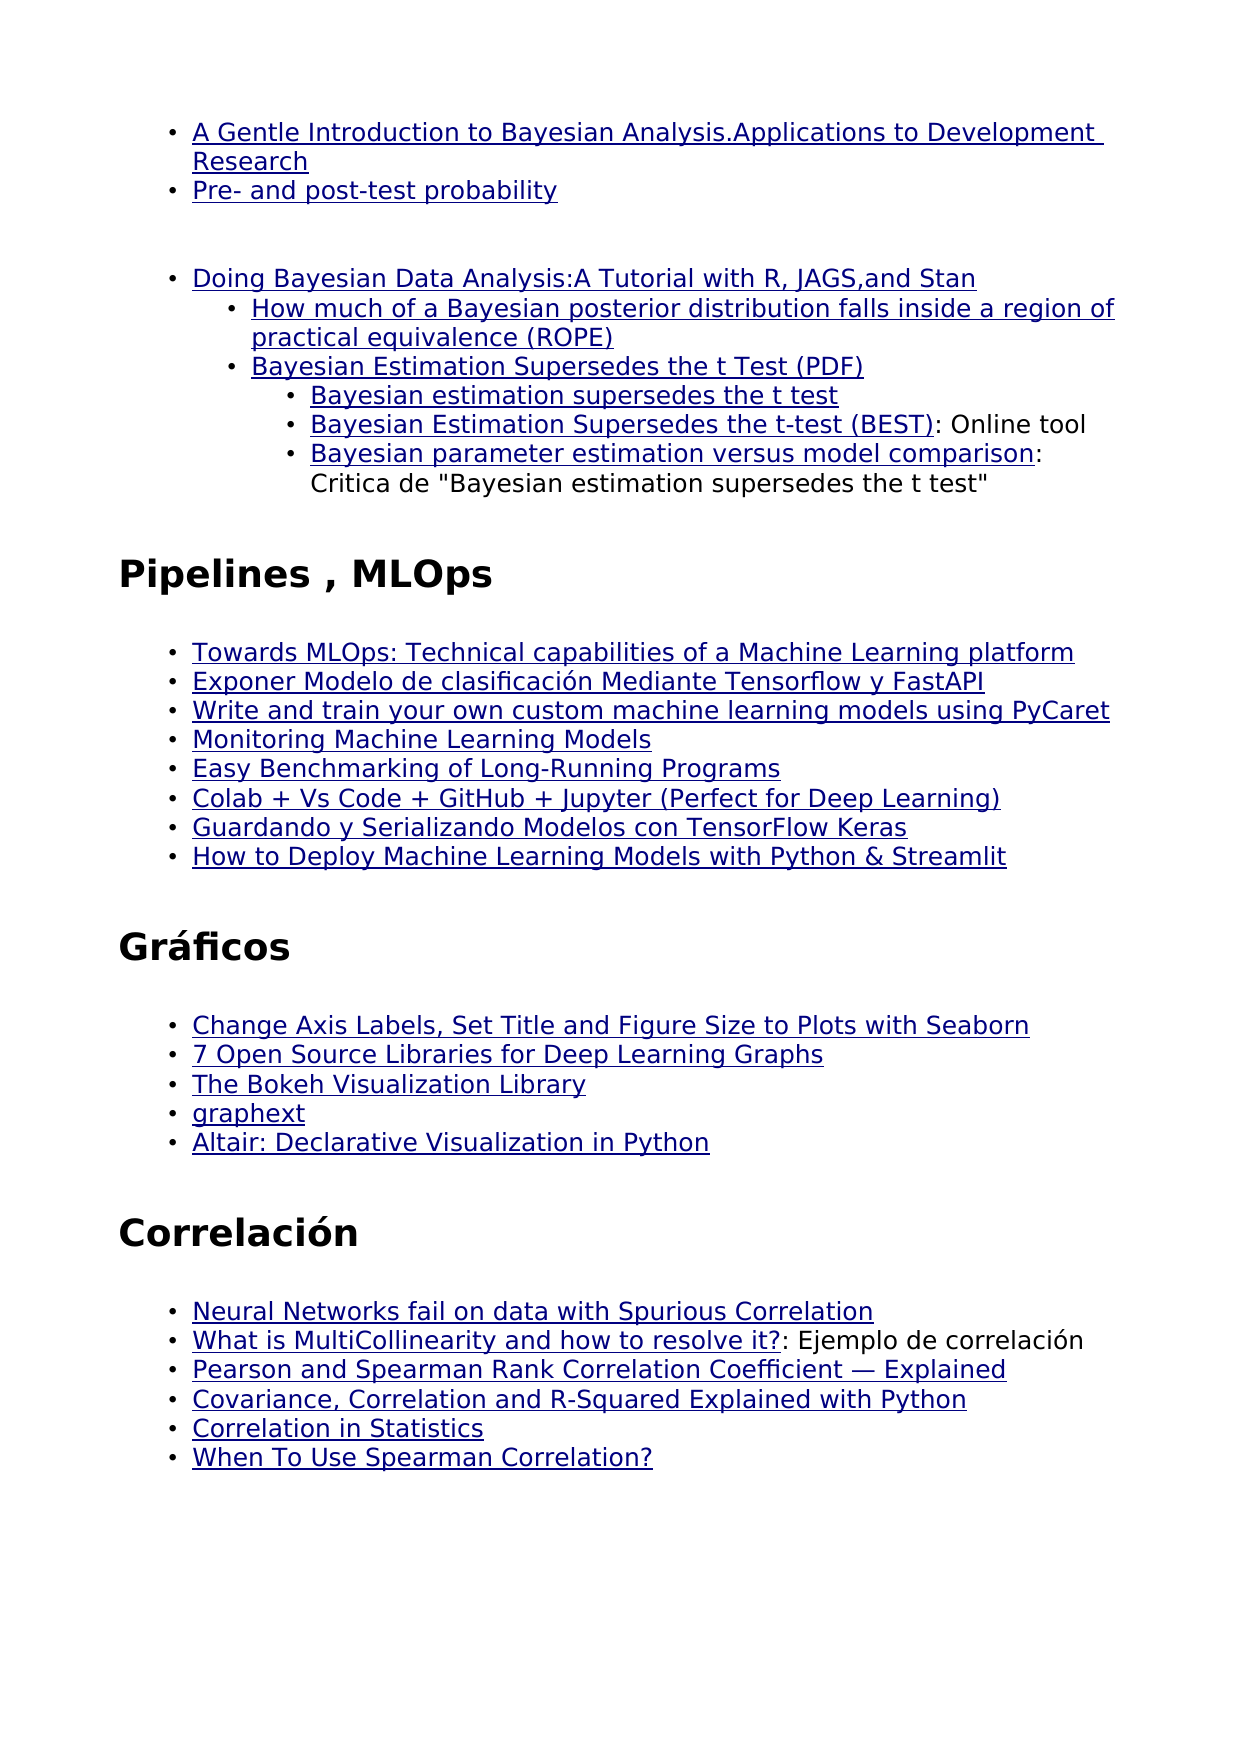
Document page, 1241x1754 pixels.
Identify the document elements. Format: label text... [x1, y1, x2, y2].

list Guardando y Serializando Modelos con TensorFlow Keras [177, 813, 1122, 842]
list Change Axis Labels, Set Title and Figure Size to Plots with Seaborn [177, 1011, 1122, 1041]
list Easy Benchmarking of Long-Running Programs [177, 755, 1122, 784]
list Exponer Modelo de clasificación Mediante Tensorflow y FastAPI [177, 667, 1122, 696]
list Doing Bayesian Data Analysis:A Tutorial with R, JAGS,and Stan [177, 264, 1122, 294]
list When To Use Spearman Correlation? [177, 1443, 1122, 1472]
subtitle Correlación [118, 1212, 1122, 1255]
list Correlation in Statistics [177, 1414, 1122, 1443]
list Write and train your own custom machine learning models using PyCaret [177, 696, 1122, 726]
list Altair: Declarative Visualization in Python [177, 1128, 1122, 1157]
list Colab + Vs Code + GitHub + Jupyter (Perfect for Deep Learning) [177, 784, 1122, 813]
list How to Deploy Machine Learning Models with Python & Streamlit [177, 842, 1122, 871]
subtitle Gráficos [118, 926, 1122, 969]
list A Gentle Introduction to Bayesian Analysis.Applications to Development Research [177, 118, 1122, 176]
list 7 Open Source Libraries for Deep Learning Graphs [177, 1041, 1122, 1070]
list Bayesian parameter estimation versus model comparison: Critica de "Bayesian estimation supersedes the t test" [295, 439, 1122, 498]
list graphext [177, 1099, 1122, 1128]
subtitle Pipelines , MLOps [118, 552, 1122, 596]
list Bayesian estimation supersedes the t test [295, 381, 1122, 410]
list Pre- and post-test probability [177, 176, 1122, 206]
list Monitoring Machine Learning Models [177, 726, 1122, 755]
list How much of a Bayesian posterior distribution falls inside a region of practical equivalence (ROPE) [236, 294, 1122, 352]
list The Bokeh Visualization Library [177, 1070, 1122, 1099]
list Pearson and Spearman Rank Correlation Coefficient — Explained [177, 1356, 1122, 1385]
list What is MultiCollinearity and how to resolve it?: Ejemplo de correlación [177, 1327, 1122, 1356]
list Neural Networks fail on data with Spurious Correlation [177, 1297, 1122, 1327]
list Bayesian Estimation Supersedes the t-test (BEST): Online tool [295, 410, 1122, 439]
list Covariance, Correlation and R-Squared Explained with Python [177, 1385, 1122, 1414]
list Towards MLOps: Technical capabilities of a Machine Learning platform [177, 638, 1122, 667]
list Bayesian Estimation Supersedes the t Test (PDF) [236, 352, 1122, 381]
